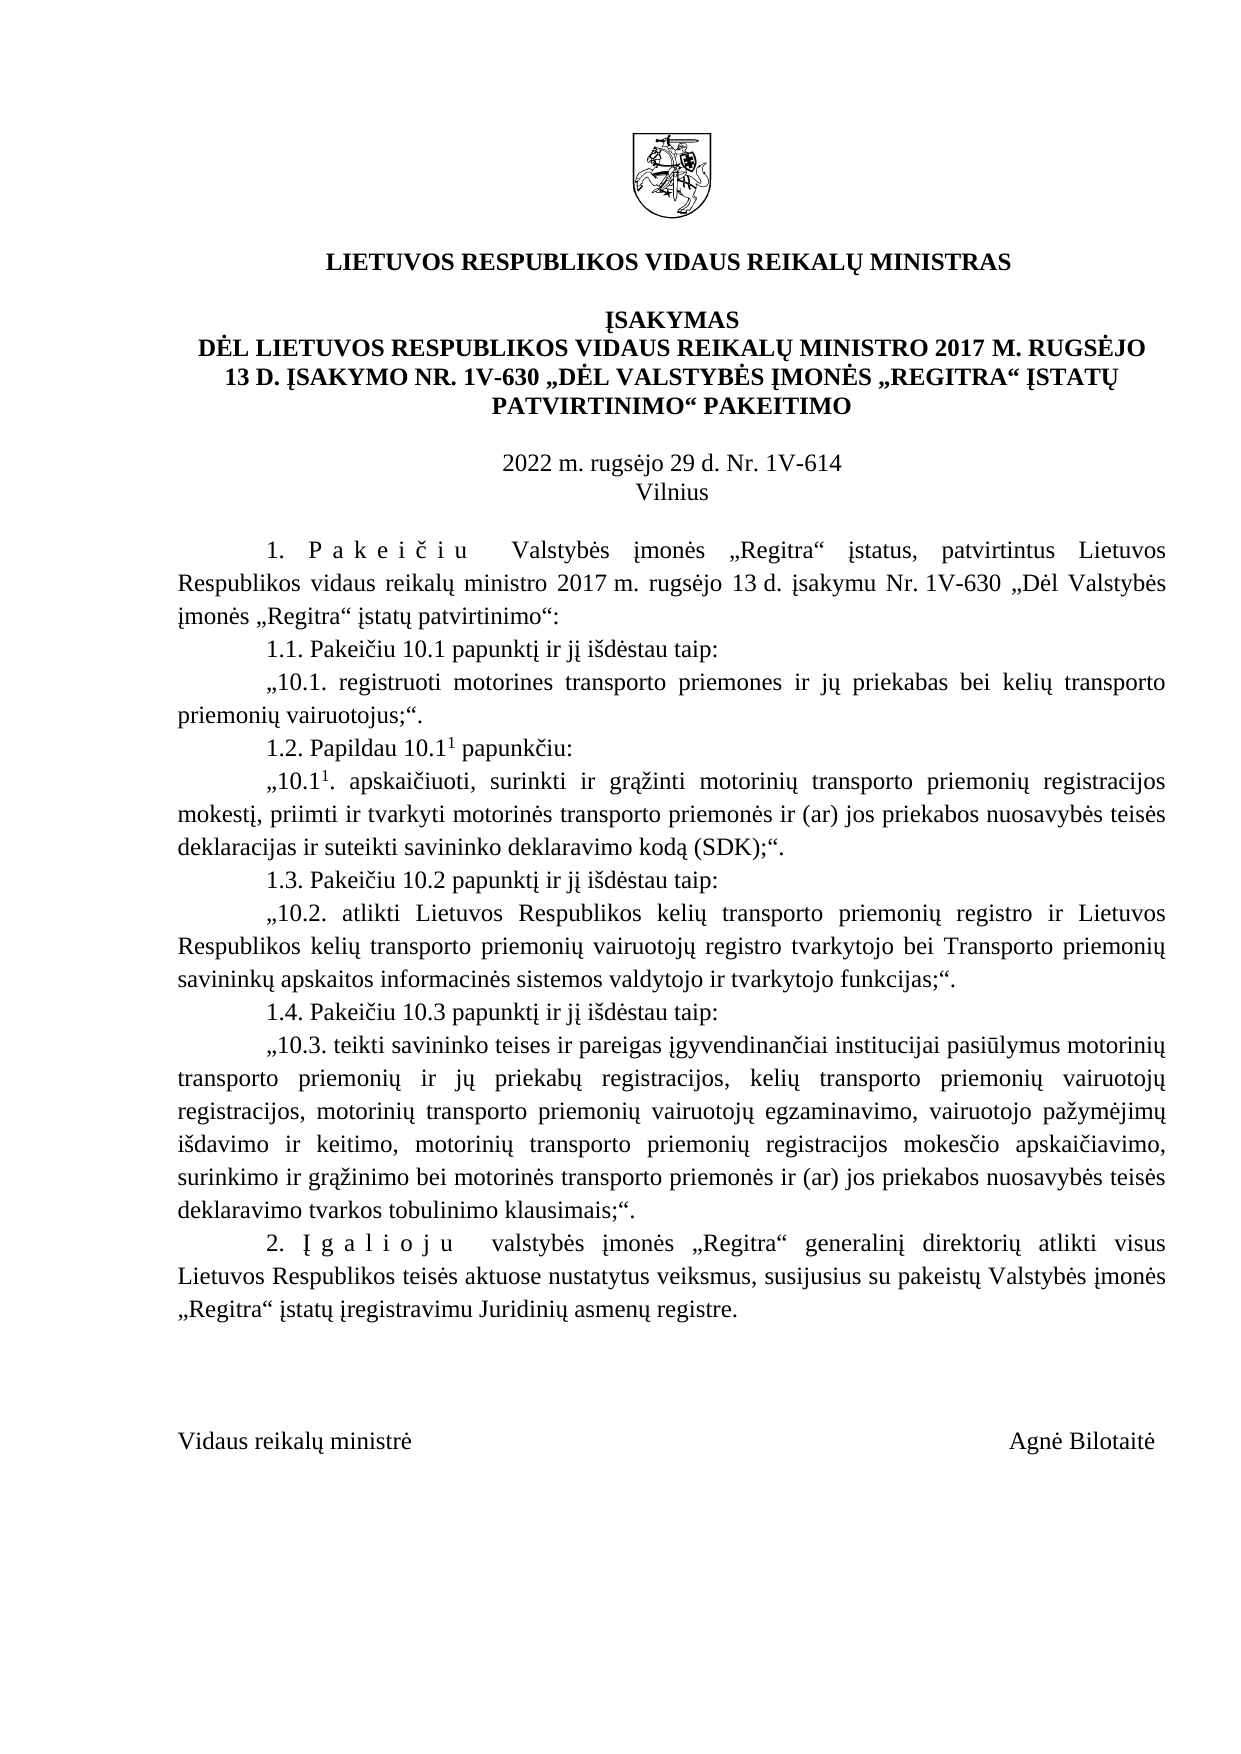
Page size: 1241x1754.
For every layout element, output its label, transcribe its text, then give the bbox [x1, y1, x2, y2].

text „10.2. atlikti Lietuvos Respublikos kelių transporto priemonių registro ir Lietuvos Respublikos kelių transporto priemonių vairuotojų registro tvarkytojo bei Transporto priemonių savininkų apskaitos informacinės sistemos valdytojo ir tvarkytojo funkcijas;“. [177, 898, 1167, 993]
text LIETUVOS RESPUBLIKOS VIDAUS REIKALŲ MINISTRAS [177, 247, 1167, 276]
text DĖL Lietuvos Respublikos vidaus reikalų ministro 2017 m. rugsėjo 13 d. įsakymO Nr. 1V-630 „Dėl Valstybės įmonės „Regitra“ įstatų patvirtinimo“ PAKEITIMO [177, 333, 1167, 420]
text 2022 m. rugsėjo 29 d. Nr. 1V-614 [177, 448, 1167, 477]
text „10.11. apskaičiuoti, surinkti ir grąžinti motorinių transporto priemonių registracijos mokestį, priimti ir tvarkyti motorinės transporto priemonės ir (ar) jos priekabos nuosavybės teisės deklaracijas ir suteikti savininko deklaravimo kodą (SDK);“. [177, 766, 1167, 861]
text 1.1. Pakeičiu 10.1 papunktį ir jį išdėstau taip: [177, 634, 1167, 662]
text 1.4. Pakeičiu 10.3 papunktį ir jį išdėstau taip: [177, 997, 1167, 1026]
text 1. Pakeičiu Valstybės įmonės „Regitra“ įstatus, patvirtintus Lietuvos Respublikos vidaus reikalų ministro 2017 m. rugsėjo 13 d. įsakymu Nr. 1V-630 „Dėl Valstybės įmonės „Regitra“ įstatų patvirtinimo“: [177, 535, 1167, 629]
text 2. Įgalioju valstybės įmonės „Regitra“ generalinį direktorių atlikti visus Lietuvos Respublikos teisės aktuose nustatytus veiksmus, susijusius su pakeistų Valstybės įmonės „Regitra“ įstatų įregistravimu Juridinių asmenų registre. [177, 1228, 1167, 1323]
text Vilnius [177, 477, 1167, 506]
text „10.3. teikti savininko teises ir pareigas įgyvendinančiai institucijai pasiūlymus motorinių transporto priemonių ir jų priekabų registracijos, kelių transporto priemonių vairuotojų registracijos, motorinių transporto priemonių vairuotojų egzaminavimo, vairuotojo pažymėjimų išdavimo ir keitimo, motorinių transporto priemonių registracijos mokesčio apskaičiavimo, surinkimo ir grąžinimo bei motorinės transporto priemonės ir (ar) jos priekabos nuosavybės teisės deklaravimo tvarkos tobulinimo klausimais;“. [177, 1030, 1167, 1224]
text ĮSAKYMAS [177, 305, 1167, 333]
text Vidaus reikalų ministrė Agnė Bilotaitė [177, 1426, 1167, 1455]
text 1.3. Pakeičiu 10.2 papunktį ir jį išdėstau taip: [177, 865, 1167, 894]
text 1.2. Papildau 10.11 papunkčiu: [177, 733, 1167, 762]
text „10.1. registruoti motorines transporto priemones ir jų priekabas bei kelių transporto priemonių vairuotojus;“. [177, 667, 1167, 728]
